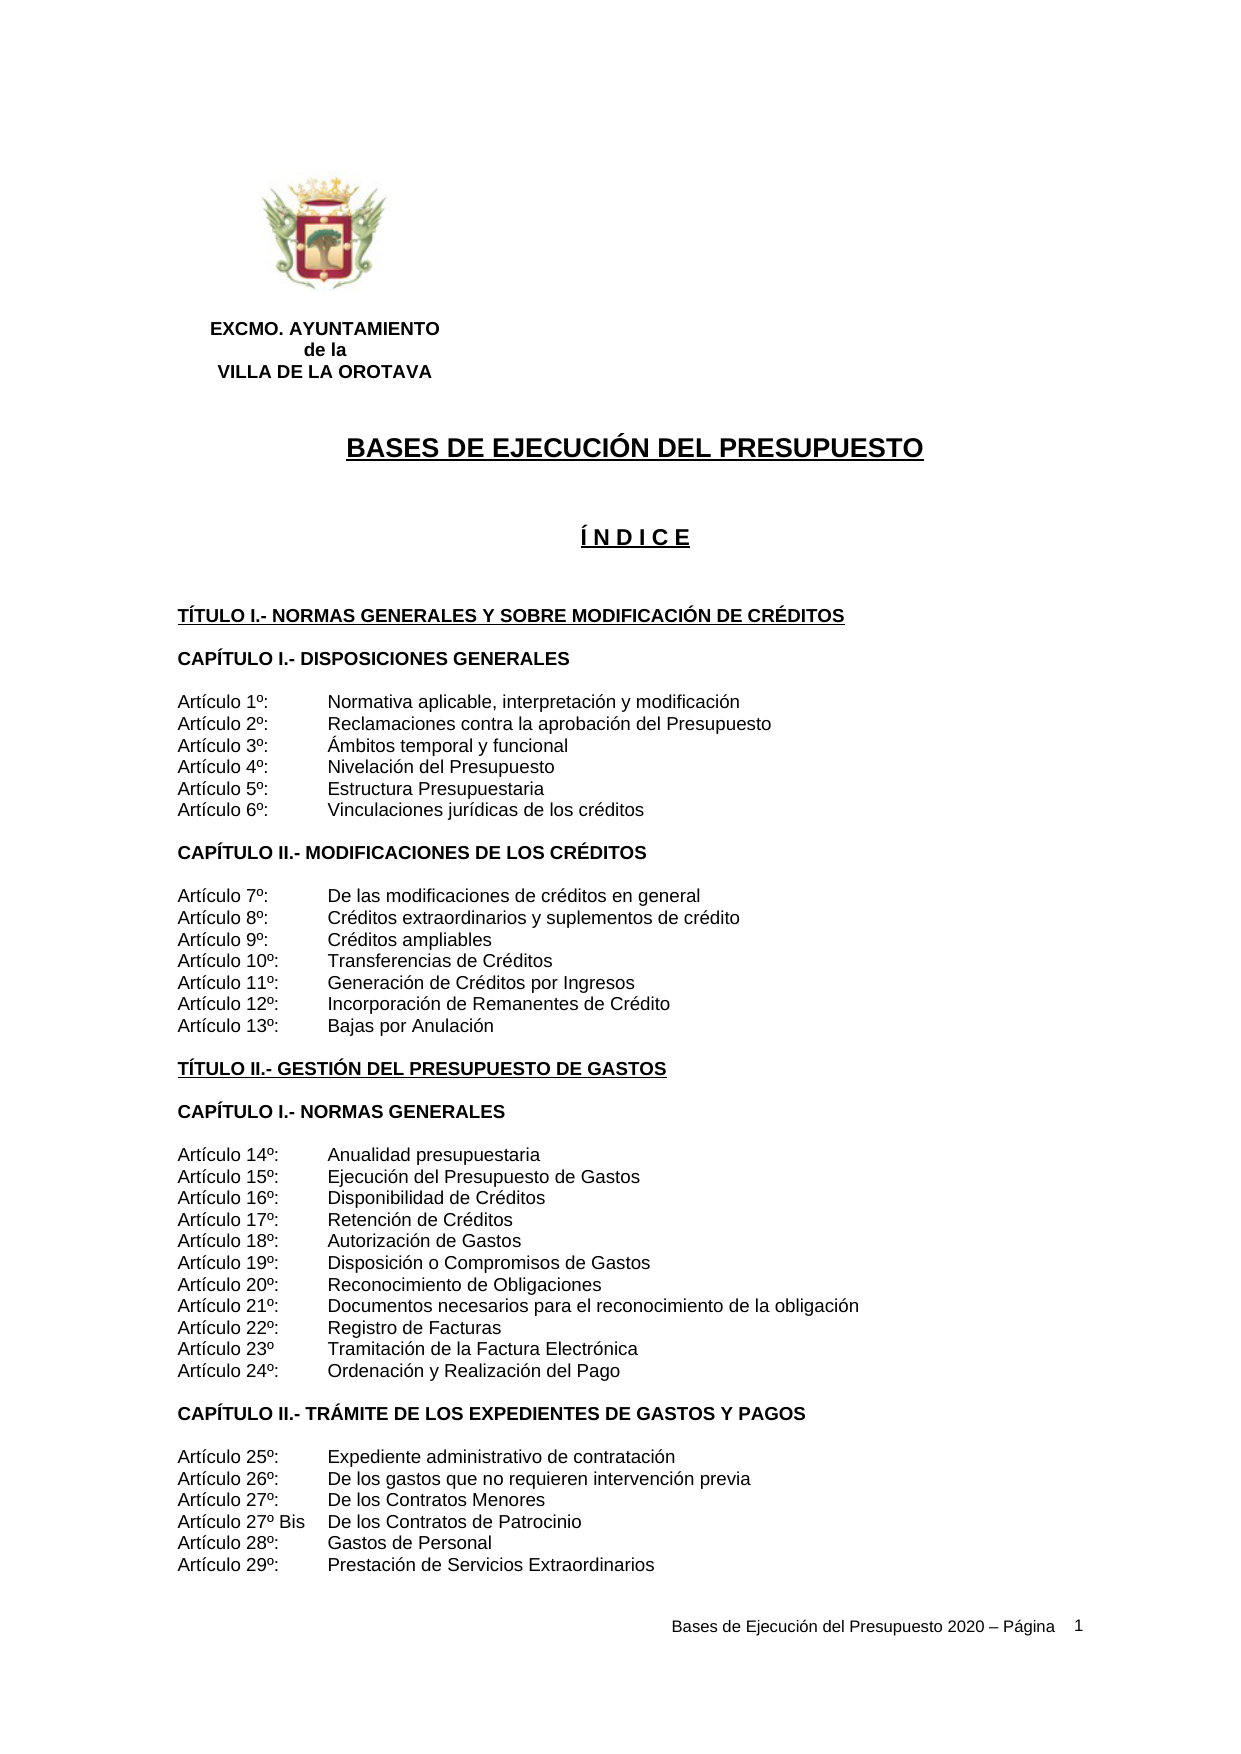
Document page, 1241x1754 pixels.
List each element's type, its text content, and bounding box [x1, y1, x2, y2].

text Artículo 25º: Expediente administrativo de contratación [177, 1446, 1093, 1467]
text EXCMO. AYUNTAMIENTO [177, 317, 472, 339]
text Artículo 27º Bis De los Contratos de Patrocinio [177, 1511, 1093, 1532]
text Artículo 29º: Prestación de Servicios Extraordinarios [177, 1554, 1093, 1575]
subtitle CAPÍTULO I.- DISPOSICIONES GENERALES [177, 648, 1093, 670]
text CAPÍTULO II.- MODIFICACIONES DE LOS CRÉDITOS [177, 842, 1093, 864]
text Artículo 6º: Vinculaciones jurídicas de los créditos [177, 799, 1093, 821]
text Artículo 17º: Retención de Créditos [177, 1209, 1093, 1230]
text Artículo 27º: De los Contratos Menores [177, 1489, 1093, 1511]
subtitle BASES DE EJECUCIÓN DEL PRESUPUESTO [177, 432, 1093, 463]
text VILLA DE LA OROTAVA [177, 360, 472, 382]
text Artículo 10º: Transferencias de Créditos [177, 950, 1093, 972]
text Artículo 12º: Incorporación de Remanentes de Crédito [177, 993, 1093, 1015]
text Artículo 5º: Estructura Presupuestaria [177, 777, 1093, 799]
text Artículo 21º: Documentos necesarios para el reconocimiento de la obligación [177, 1295, 1093, 1317]
text Artículo 15º: Ejecución del Presupuesto de Gastos [177, 1166, 1093, 1187]
subtitle TÍTULO II.- GESTIÓN DEL PRESUPUESTO DE GASTOS [177, 1058, 1093, 1079]
text Artículo 16º: Disponibilidad de Créditos [177, 1187, 1093, 1209]
text Artículo 1º: Normativa aplicable, interpretación y modificación [177, 691, 1093, 713]
text Artículo 14º: Anualidad presupuestaria [177, 1144, 1093, 1166]
subtitle TÍTULO I.- NORMAS GENERALES Y SOBRE MODIFICACIÓN DE CRÉDITOS [177, 605, 1093, 627]
text Artículo 18º: Autorización de Gastos [177, 1230, 1093, 1252]
text Artículo 8º: Créditos extraordinarios y suplementos de crédito [177, 907, 1093, 928]
text Artículo 24º: Ordenación y Realización del Pago [177, 1360, 1093, 1381]
text Artículo 23º Tramitación de la Factura Electrónica [177, 1338, 1093, 1360]
subtitle CAPÍTULO I.- NORMAS GENERALES [177, 1101, 1093, 1122]
text Artículo 9º: Créditos ampliables [177, 928, 1093, 950]
text Artículo 20º: Reconocimiento de Obligaciones [177, 1273, 1093, 1295]
text Artículo 22º: Registro de Facturas [177, 1317, 1093, 1338]
text Artículo 28º: Gastos de Personal [177, 1532, 1093, 1554]
text Artículo 13º: Bajas por Anulación [177, 1015, 1093, 1036]
text Artículo 3º: Ámbitos temporal y funcional [177, 734, 1093, 756]
text Artículo 4º: Nivelación del Presupuesto [177, 756, 1093, 777]
text Artículo 2º: Reclamaciones contra la aprobación del Presupuesto [177, 713, 1093, 734]
text Artículo 26º: De los gastos que no requieren intervención previa [177, 1467, 1093, 1489]
text Artículo 11º: Generación de Créditos por Ingresos [177, 972, 1093, 993]
text Artículo 7º: De las modificaciones de créditos en general [177, 885, 1093, 907]
subtitle CAPÍTULO II.- TRÁMITE DE LOS EXPEDIENTES DE GASTOS Y PAGOS [177, 1403, 1093, 1424]
text Artículo 19º: Disposición o Compromisos de Gastos [177, 1252, 1093, 1273]
text Í N D I C E [177, 523, 1093, 550]
text de la [177, 339, 472, 360]
